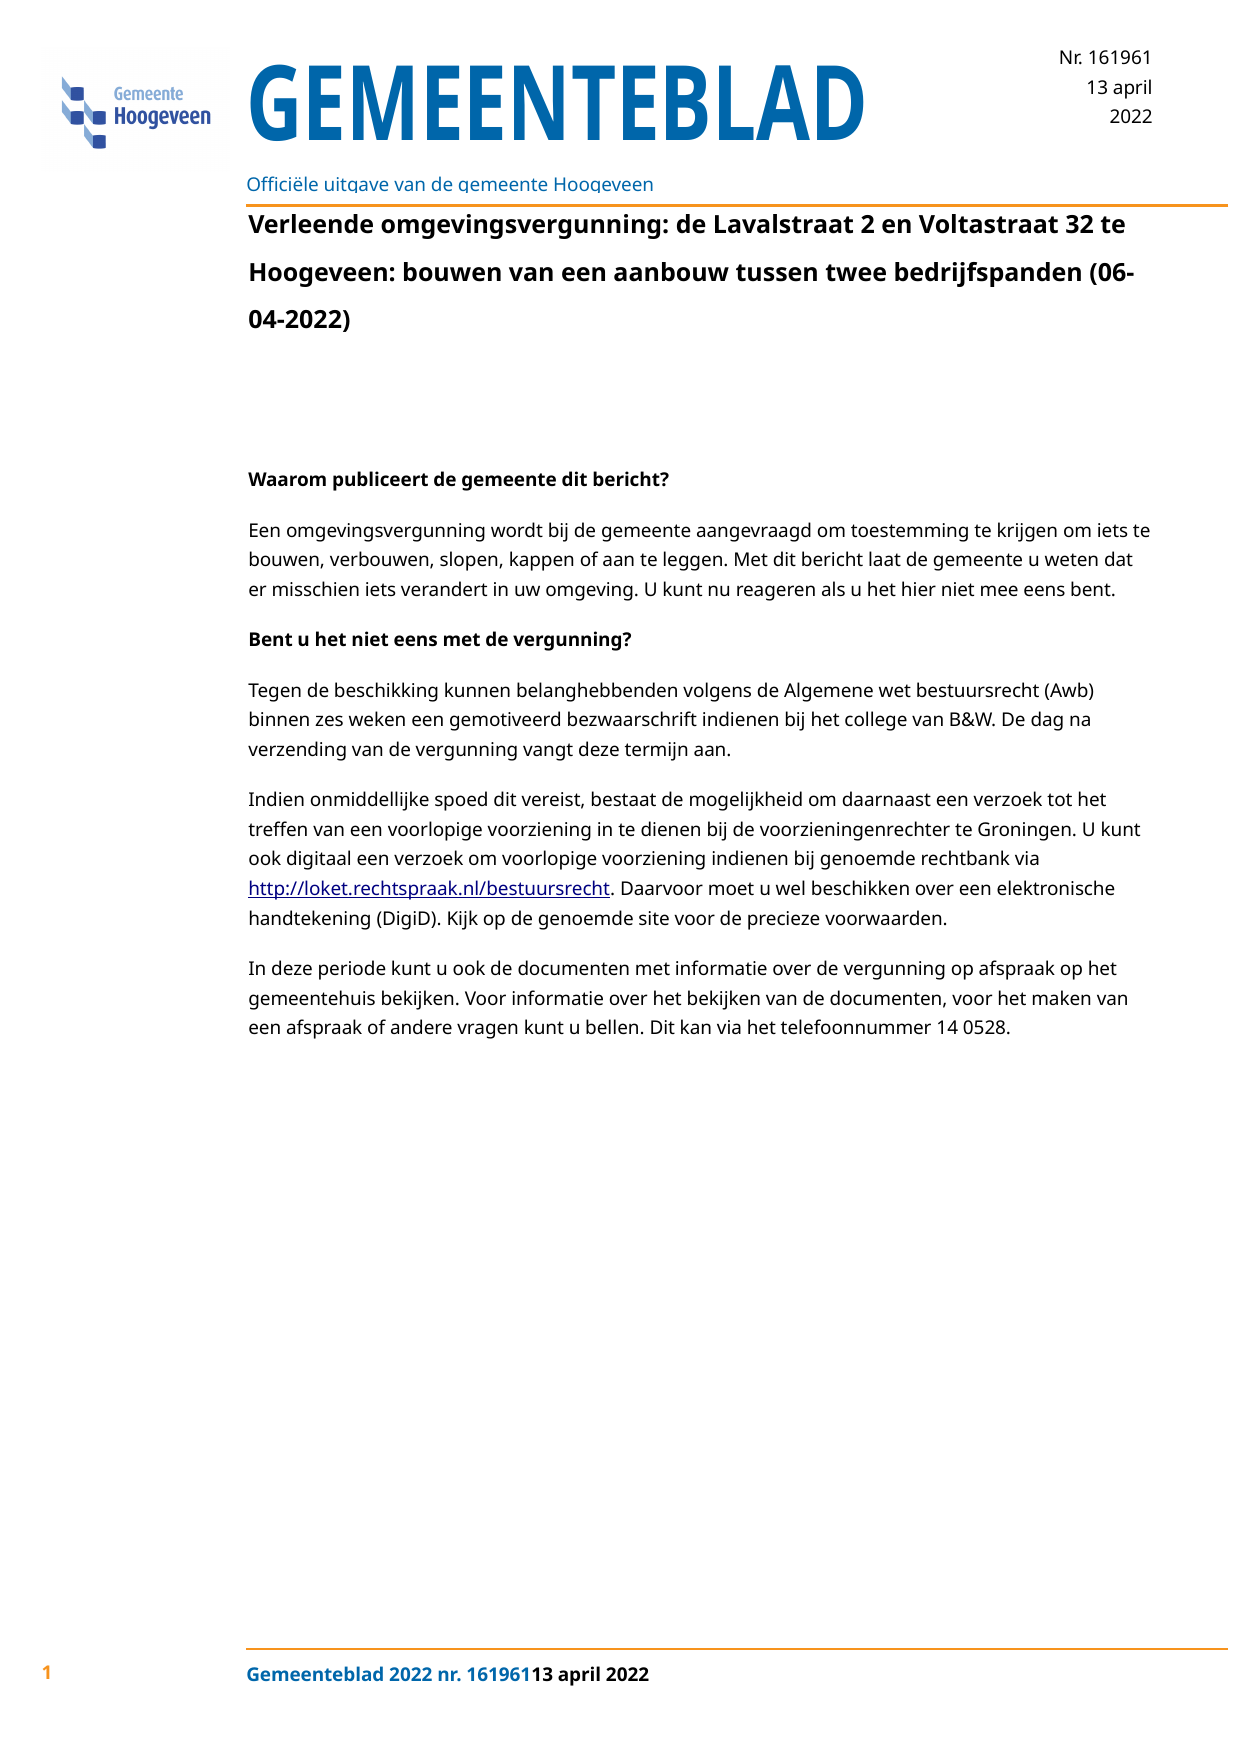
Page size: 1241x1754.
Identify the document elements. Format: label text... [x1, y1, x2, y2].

picture [41, 47, 231, 172]
text Verleende omgevingsvergunning: de Lavalstraat 2 en Voltastraat 32 te Hoogeveen: bouwen van een aanbouw tussen twee bedrijfspanden (06-04-2022) [248, 207, 1152, 336]
text In deze periode kunt u ook de documenten met informatie over de vergunning op afspraak op het gemeentehuis bekijken. Voor informatie over het bekijken van de documenten, voor het maken van een afspraak of andere vragen kunt u bellen. Dit kan via het telefoonnummer 14 0528. [248, 955, 1152, 1040]
text Bent u het niet eens met de vergunning? [248, 626, 1152, 652]
text Een omgevingsvergunning wordt bij de gemeente aangevraagd om toestemming te krijgen om iets te bouwen, verbouwen, slopen, kappen of aan te leggen. Met dit bericht laat de gemeente u weten dat er misschien iets verandert in uw omgeving. U kunt nu reageren als u het hier niet mee eens bent. [248, 517, 1152, 602]
text Indien onmiddellijke spoed dit vereist, bestaat de mogelijkheid om daarnaast een verzoek tot het treffen van een voorlopige voorziening in te dienen bij de voorzieningenrechter te Groningen. U kunt ook digitaal een verzoek om voorlopige voorziening indienen bij genoemde rechtbank via http://loket.rechtspraak.nl/bestuursrecht. Daarvoor moet u wel beschikken over een elektronische handtekening (DigiD). Kijk op de genoemde site voor de precieze voorwaarden. [248, 786, 1152, 930]
text Waarom publiceert de gemeente dit bericht? [248, 466, 1152, 492]
text Tegen de beschikking kunnen belanghebbenden volgens de Algemene wet bestuursrecht (Awb) binnen zes weken een gemotiveerd bezwaarschrift indienen bij het college van B&W. De dag na verzending van de vergunning vangt deze termijn aan. [248, 677, 1152, 762]
